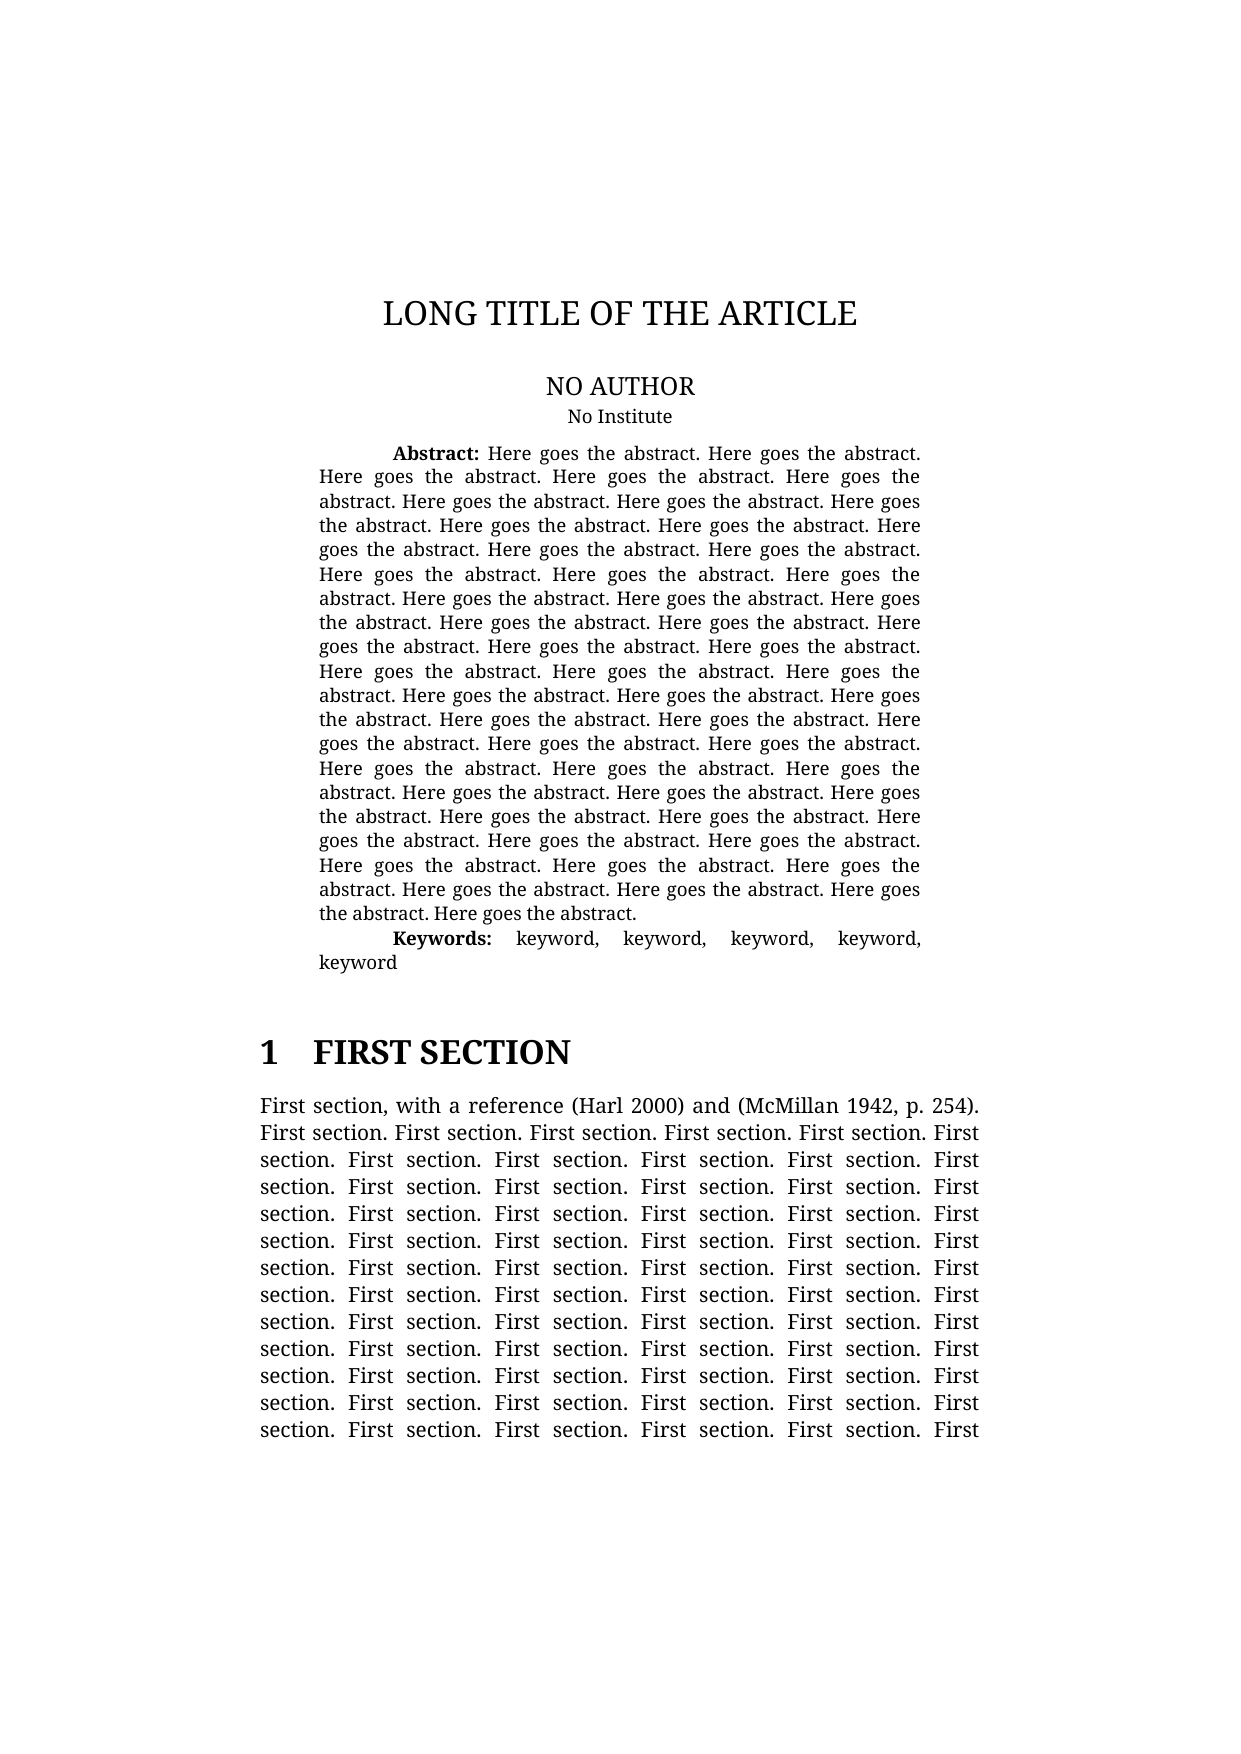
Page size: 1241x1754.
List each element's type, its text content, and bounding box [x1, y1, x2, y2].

text First section, with a reference (Harl 2000) and (McMillan 1942, p. 254). First section. First section. First section. First section. First section. First section. First section. First section. First section. First section. First section. First section. First section. First section. First section. First section. First section. First section. First section. First section. First section. First section. First section. First section. First section. First section. First section. First section. First section. First section. First section. First section. First section. First section. First section. First section. First section. First section. First section. First section. First section. First section. First section. First section. First section. First section. First section. First section. First section. First section. First section. First section. First section. First section. First section. First section. First section. First section. First section. First section. First [260, 1092, 980, 1444]
subtitle FIRST SECTION [260, 1029, 980, 1074]
text No Institute [260, 403, 980, 428]
text Abstract: Here goes the abstract. Here goes the abstract. Here goes the abstract. Here goes the abstract. Here goes the abstract. Here goes the abstract. Here goes the abstract. Here goes the abstract. Here goes the abstract. Here goes the abstract. Here goes the abstract. Here goes the abstract. Here goes the abstract. Here goes the abstract. Here goes the abstract. Here goes the abstract. Here goes the abstract. Here goes the abstract. Here goes the abstract. Here goes the abstract. Here goes the abstract. Here goes the abstract. Here goes the abstract. Here goes the abstract. Here goes the abstract. Here goes the abstract. Here goes the abstract. Here goes the abstract. Here goes the abstract. Here goes the abstract. Here goes the abstract. Here goes the abstract. Here goes the abstract. Here goes the abstract. Here goes the abstract. Here goes the abstract. Here goes the abstract. Here goes the abstract. Here goes the abstract. Here goes the abstract. Here goes the abstract. Here goes the abstract. Here goes the abstract. Here goes the abstract. Here goes the abstract. Here goes the abstract. Here goes the abstract. Here goes the abstract. Here goes the abstract. Here goes the abstract. Here goes the abstract. Here goes the abstract. Here goes the abstract. [319, 441, 921, 926]
text NO AUTHOR [260, 369, 980, 403]
text LONG TITLE OF THE ARTICLE [260, 289, 980, 335]
text Keywords: keyword, keyword, keyword, keyword, keyword [319, 926, 921, 974]
